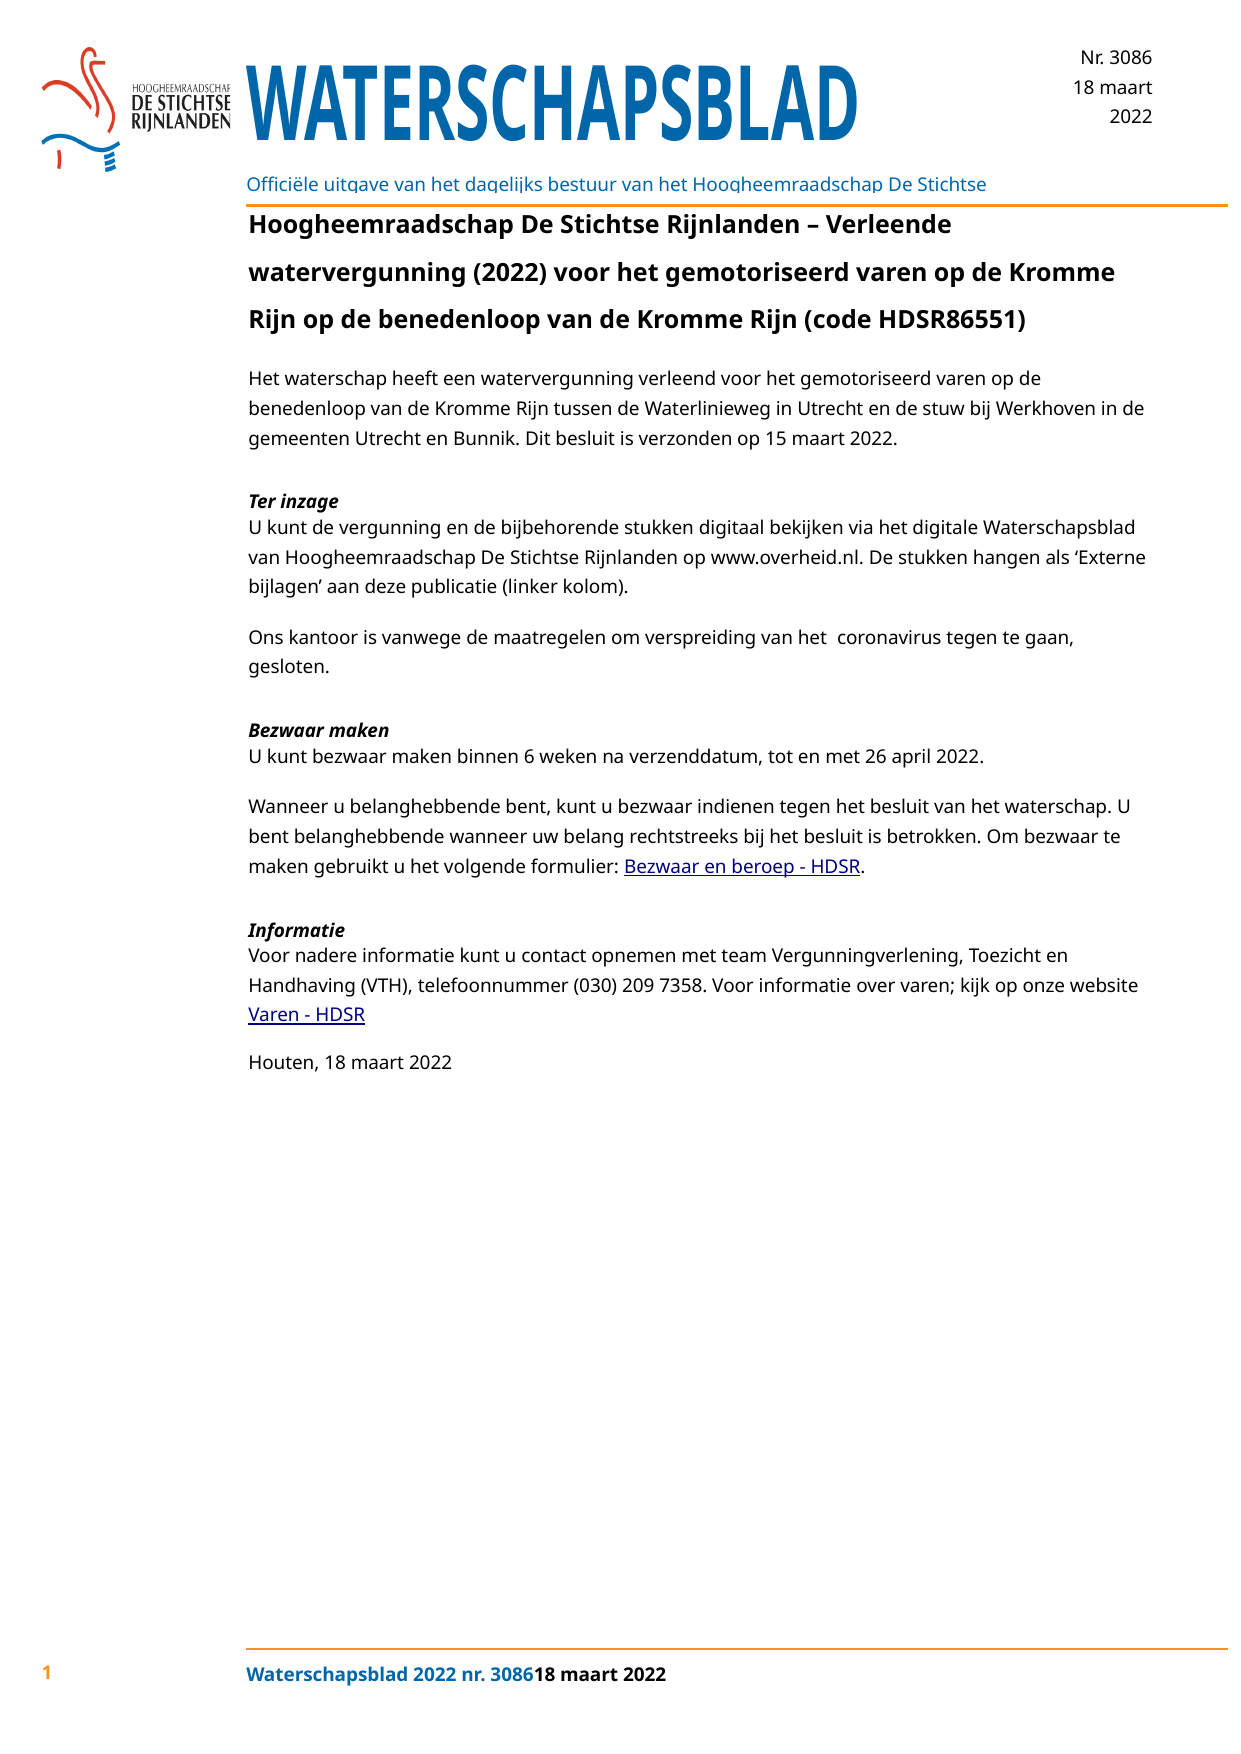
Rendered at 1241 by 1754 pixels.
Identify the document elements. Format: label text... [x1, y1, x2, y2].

text U kunt de vergunning en de bijbehorende stukken digitaal bekijken via het digitale Waterschapsblad van Hoogheemraadschap De Stichtse Rijnlanden op www.overheid.nl. De stukken hangen als ‘Externe bijlagen’ aan deze publicatie (linker kolom). [248, 514, 1152, 599]
text Houten, 18 maart 2022 [248, 1049, 1152, 1075]
text Informatie [248, 917, 1152, 942]
text U kunt bezwaar maken binnen 6 weken na verzenddatum, tot en met 26 april 2022. [248, 743, 1152, 769]
text Ter inzage [248, 489, 1152, 514]
text Hoogheemraadschap De Stichtse Rijnlanden – Verleende watervergunning (2022) voor het gemotoriseerd varen op de Kromme Rijn op de benedenloop van de Kromme Rijn (code HDSR86551) [248, 207, 1152, 336]
text Ons kantoor is vanwege de maatregelen om verspreiding van het coronavirus tegen te gaan, gesloten. [248, 624, 1152, 679]
text Bezwaar maken [248, 717, 1152, 743]
text Wanneer u belanghebbende bent, kunt u bezwaar indienen tegen het besluit van het waterschap. U bent belanghebbende wanneer uw belang rechtstreeks bij het besluit is betrokken. Om bezwaar te maken gebruikt u het volgende formulier: Bezwaar en beroep - HDSR. [248, 794, 1152, 878]
text Voor nadere informatie kunt u contact opnemen met team Vergunningverlening, Toezicht en Handhaving (VTH), telefoonnummer (030) 209 7358. Voor informatie over varen; kijk op onze website Varen - HDSR [248, 942, 1152, 1027]
picture [41, 47, 231, 172]
text Het waterschap heeft een watervergunning verleend voor het gemotoriseerd varen op de benedenloop van de Kromme Rijn tussen de Waterlinieweg in Utrecht en de stuw bij Werkhoven in de gemeenten Utrecht en Bunnik. Dit besluit is verzonden op 15 maart 2022. [248, 366, 1152, 450]
